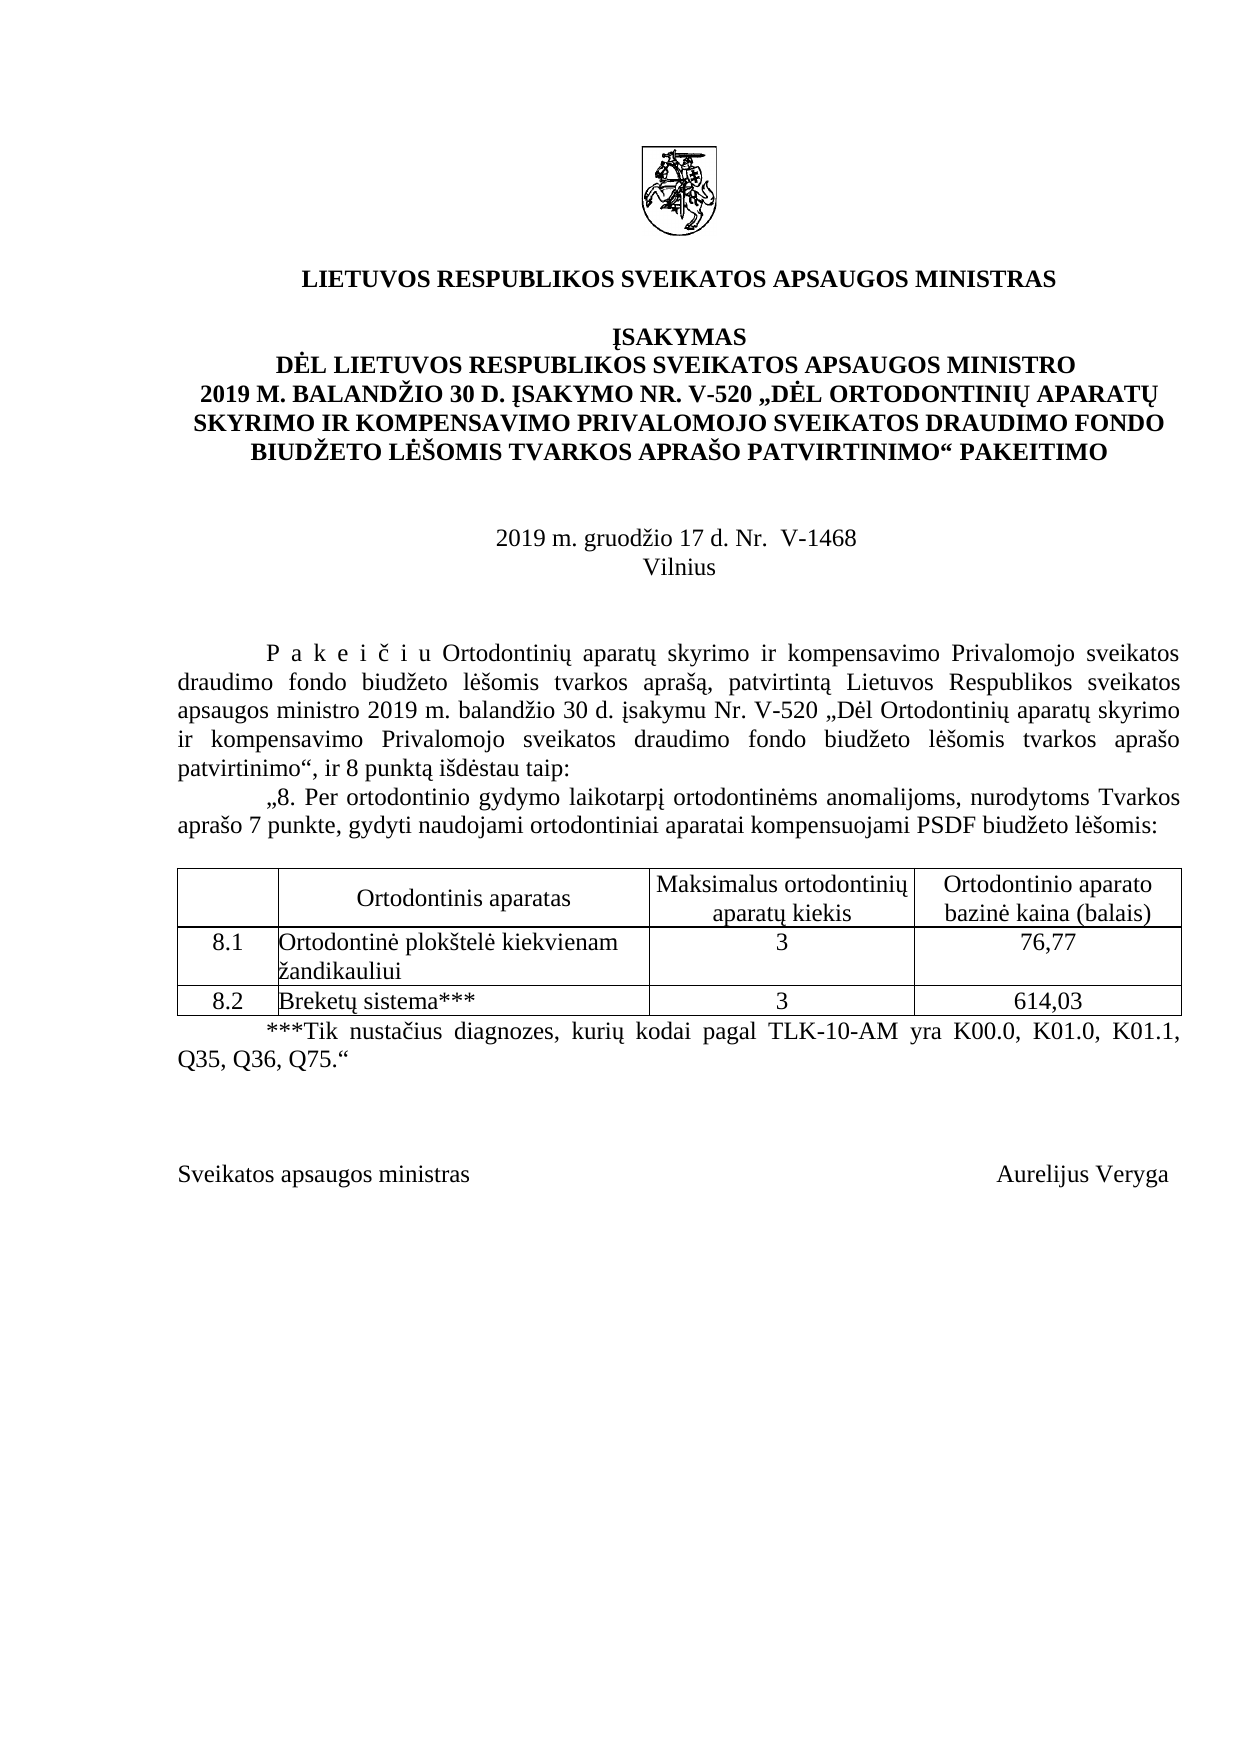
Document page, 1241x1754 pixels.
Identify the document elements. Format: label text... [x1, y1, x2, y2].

table_cell 76,77 [915, 928, 1181, 985]
table_cell 8.2 [178, 986, 278, 1015]
table_header Ortodontinio aparato bazinė kaina (balais) [915, 869, 1181, 926]
table_cell 614,03 [915, 986, 1181, 1015]
table_cell Breketų sistema*** [279, 986, 649, 1015]
table_cell 3 [650, 928, 914, 985]
table_cell 8.1 [178, 928, 278, 985]
text 2019 M. BALANDŽIO 30 D. ĮSAKYMO NR. V-520 „DĖL ORTODONTINIŲ APARATŲ SKYRIMO IR KOMPENSAVIMO PRIVALOMOJO SVEIKATOS DRAUDIMO FONDO BIUDŽETO LĖŠOMIS TVARKOS APRAŠO PATVIRTINIMO“ PAKEITIMO [177, 379, 1181, 465]
text „8. Per ortodontinio gydymo laikotarpį ortodontinėms anomalijoms, nurodytoms Tvarkos aprašo 7 punkte, gydyti naudojami ortodontiniai aparatai kompensuojami PSDF biudžeto lėšomis: [177, 782, 1181, 839]
text 2019 m. gruodžio 17 d. Nr. V-1468 [177, 523, 1181, 552]
text ĮSAKYMAS [177, 322, 1181, 350]
text Sveikatos apsaugos ministras Aurelijus Veryga [177, 1159, 1181, 1188]
table_cell 3 [650, 986, 914, 1015]
text ***Tik nustačius diagnozes, kurių kodai pagal TLK-10-AM yra K00.0, K01.0, K01.1, Q35, Q36, Q75.“ [177, 1016, 1181, 1073]
text P a k e i č i u Ortodontinių aparatų skyrimo ir kompensavimo Privalomojo sveikatos draudimo fondo biudžeto lėšomis tvarkos aprašą, patvirtintą Lietuvos Respublikos sveikatos apsaugos ministro 2019 m. balandžio 30 d. įsakymu Nr. V-520 „Dėl Ortodontinių aparatų skyrimo ir kompensavimo Privalomojo sveikatos draudimo fondo biudžeto lėšomis tvarkos aprašo patvirtinimo“, ir 8 punktą išdėstau taip: [177, 638, 1181, 782]
table_header Maksimalus ortodontinių aparatų kiekis [650, 869, 914, 926]
text DĖL LIETUVOS RESPUBLIKOS SVEIKATOS APSAUGOS MINISTRO [177, 350, 1181, 379]
text LIETUVOS RESPUBLIKOS SVEIKATOS APSAUGOS MINISTRAS [177, 264, 1181, 293]
table_cell Ortodontinė plokštelė kiekvienam žandikauliui [279, 928, 649, 985]
table_header [178, 869, 278, 926]
text Vilnius [177, 552, 1181, 580]
table_header Ortodontinis aparatas [279, 869, 649, 926]
